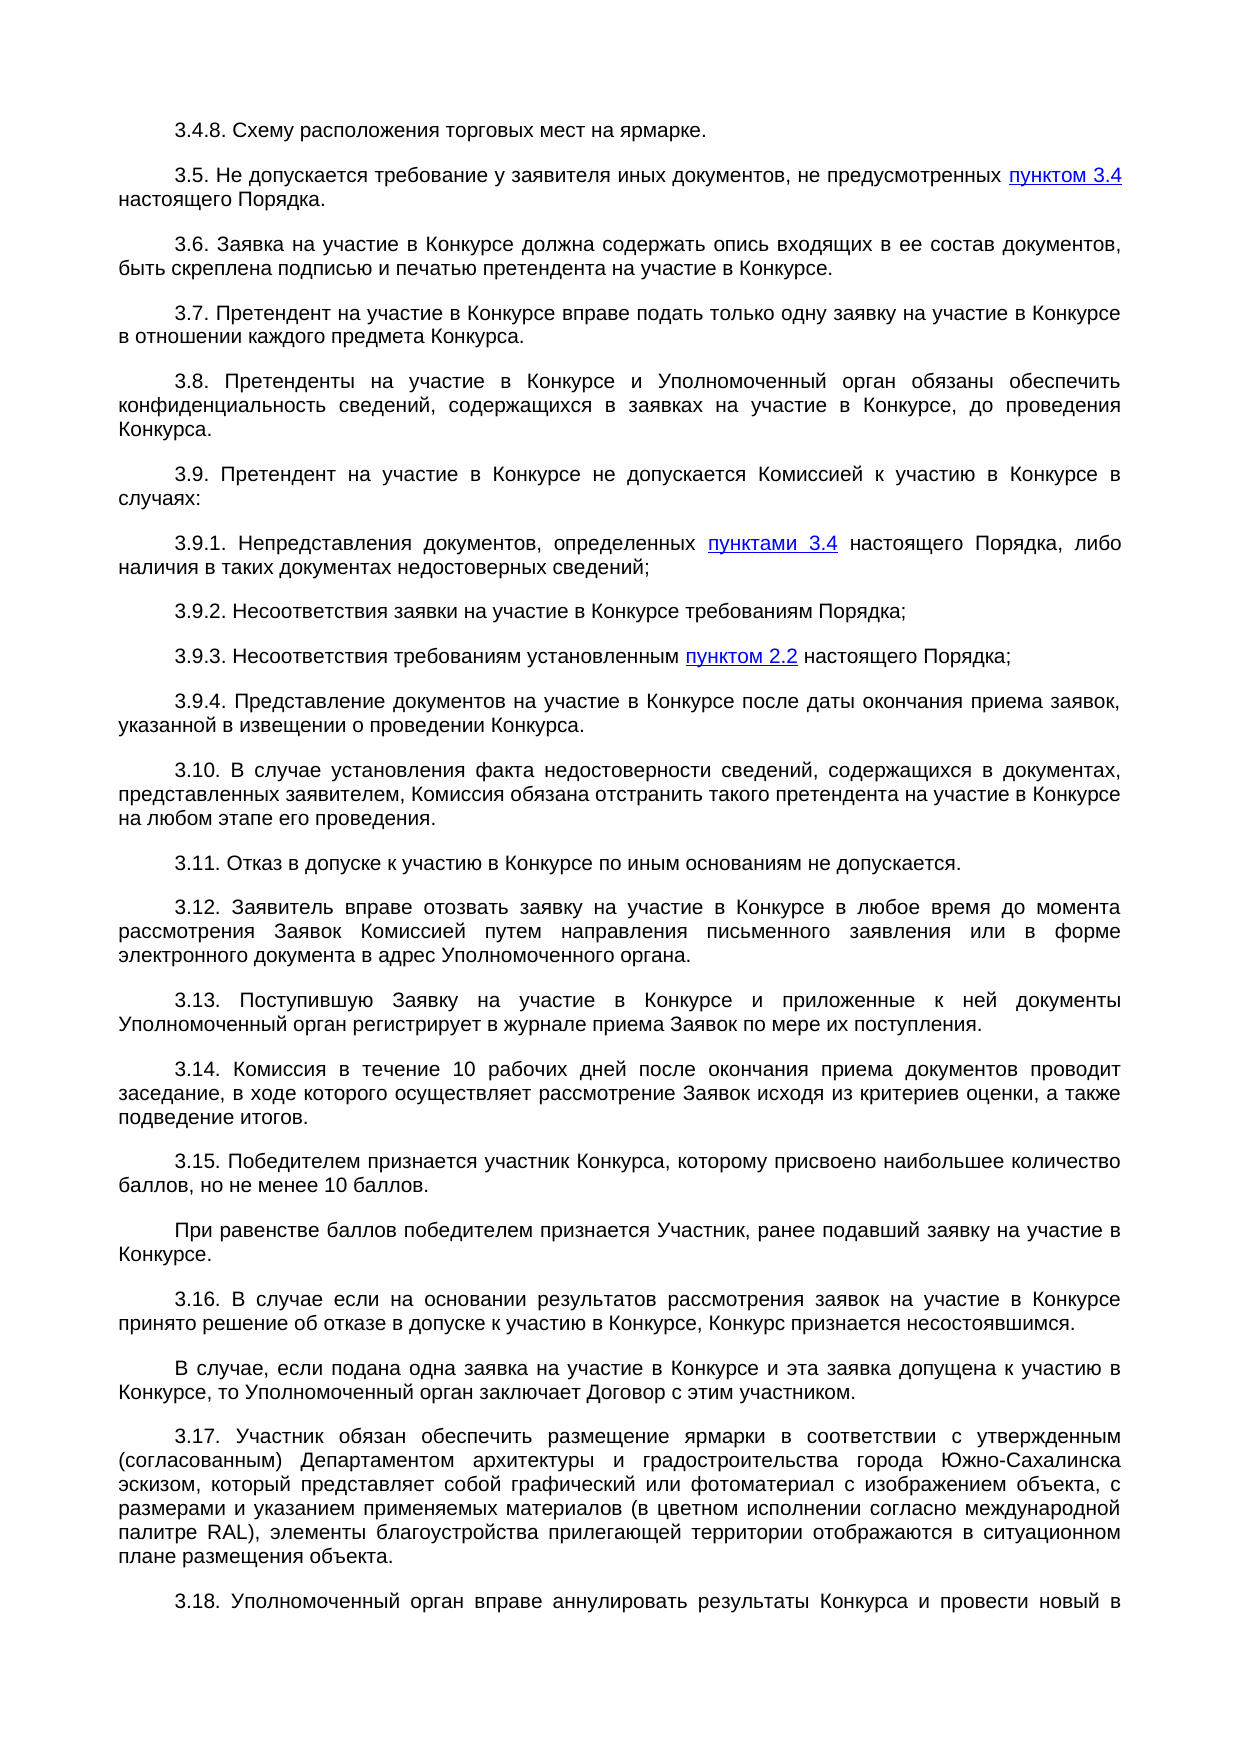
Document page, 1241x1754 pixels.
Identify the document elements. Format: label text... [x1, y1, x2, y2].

text 3.14. Комиссия в течение 10 рабочих дней после окончания приема документов проводит заседание, в ходе которого осуществляет рассмотрение Заявок исходя из критериев оценки, а также подведение итогов. [118, 1057, 1122, 1128]
text 3.17. Участник обязан обеспечить размещение ярмарки в соответствии с утвержденным (согласованным) Департаментом архитектуры и градостроительства города Южно-Сахалинска эскизом, который представляет собой графический или фотоматериал с изображением объекта, с размерами и указанием применяемых материалов (в цветном исполнении согласно международной палитре RAL), элементы благоустройства прилегающей территории отображаются в ситуационном плане размещения объекта. [118, 1424, 1122, 1568]
text 3.16. В случае если на основании результатов рассмотрения заявок на участие в Конкурсе принято решение об отказе в допуске к участию в Конкурсе, Конкурс признается несостоявшимся. [118, 1287, 1122, 1335]
text 3.9.3. Несоответствия требованиям установленным пунктом 2.2 настоящего Порядка; [118, 644, 1122, 668]
text 3.10. В случае установления факта недостоверности сведений, содержащихся в документах, представленных заявителем, Комиссия обязана отстранить такого претендента на участие в Конкурсе на любом этапе его проведения. [118, 758, 1122, 829]
text 3.6. Заявка на участие в Конкурсе должна содержать опись входящих в ее состав документов, быть скреплена подписью и печатью претендента на участие в Конкурсе. [118, 232, 1122, 279]
text 3.4.8. Схему расположения торговых мест на ярмарке. [118, 118, 1122, 142]
text 3.12. Заявитель вправе отозвать заявку на участие в Конкурсе в любое время до момента рассмотрения Заявок Комиссией путем направления письменного заявления или в форме электронного документа в адрес Уполномоченного органа. [118, 895, 1122, 967]
text 3.9.1. Непредставления документов, определенных пунктами 3.4 настоящего Порядка, либо наличия в таких документах недостоверных сведений; [118, 531, 1122, 578]
text 3.7. Претендент на участие в Конкурсе вправе подать только одну заявку на участие в Конкурсе в отношении каждого предмета Конкурса. [118, 300, 1122, 348]
text 3.5. Не допускается требование у заявителя иных документов, не предусмотренных пунктом 3.4 настоящего Порядка. [118, 163, 1122, 211]
text 3.9.2. Несоответствия заявки на участие в Конкурсе требованиям Порядка; [118, 599, 1122, 623]
text 3.8. Претенденты на участие в Конкурсе и Уполномоченный орган обязаны обеспечить конфиденциальность сведений, содержащихся в заявках на участие в Конкурсе, до проведения Конкурса. [118, 369, 1122, 441]
text 3.13. Поступившую Заявку на участие в Конкурсе и приложенные к ней документы Уполномоченный орган регистрирует в журнале приема Заявок по мере их поступления. [118, 988, 1122, 1036]
text В случае, если подана одна заявка на участие в Конкурсе и эта заявка допущена к участию в Конкурсе, то Уполномоченный орган заключает Договор с этим участником. [118, 1356, 1122, 1403]
text 3.9.4. Представление документов на участие в Конкурсе после даты окончания приема заявок, указанной в извещении о проведении Конкурса. [118, 689, 1122, 737]
text 3.11. Отказ в допуске к участию в Конкурсе по иным основаниям не допускается. [118, 850, 1122, 874]
text 3.15. Победителем признается участник Конкурса, которому присвоено наибольшее количество баллов, но не менее 10 баллов. [118, 1149, 1122, 1197]
text При равенстве баллов победителем признается Участник, ранее подавший заявку на участие в Конкурсе. [118, 1218, 1122, 1266]
text 3.18. Уполномоченный орган вправе аннулировать результаты Конкурса и провести новый в [118, 1589, 1122, 1613]
text 3.9. Претендент на участие в Конкурсе не допускается Комиссией к участию в Конкурсе в случаях: [118, 462, 1122, 510]
